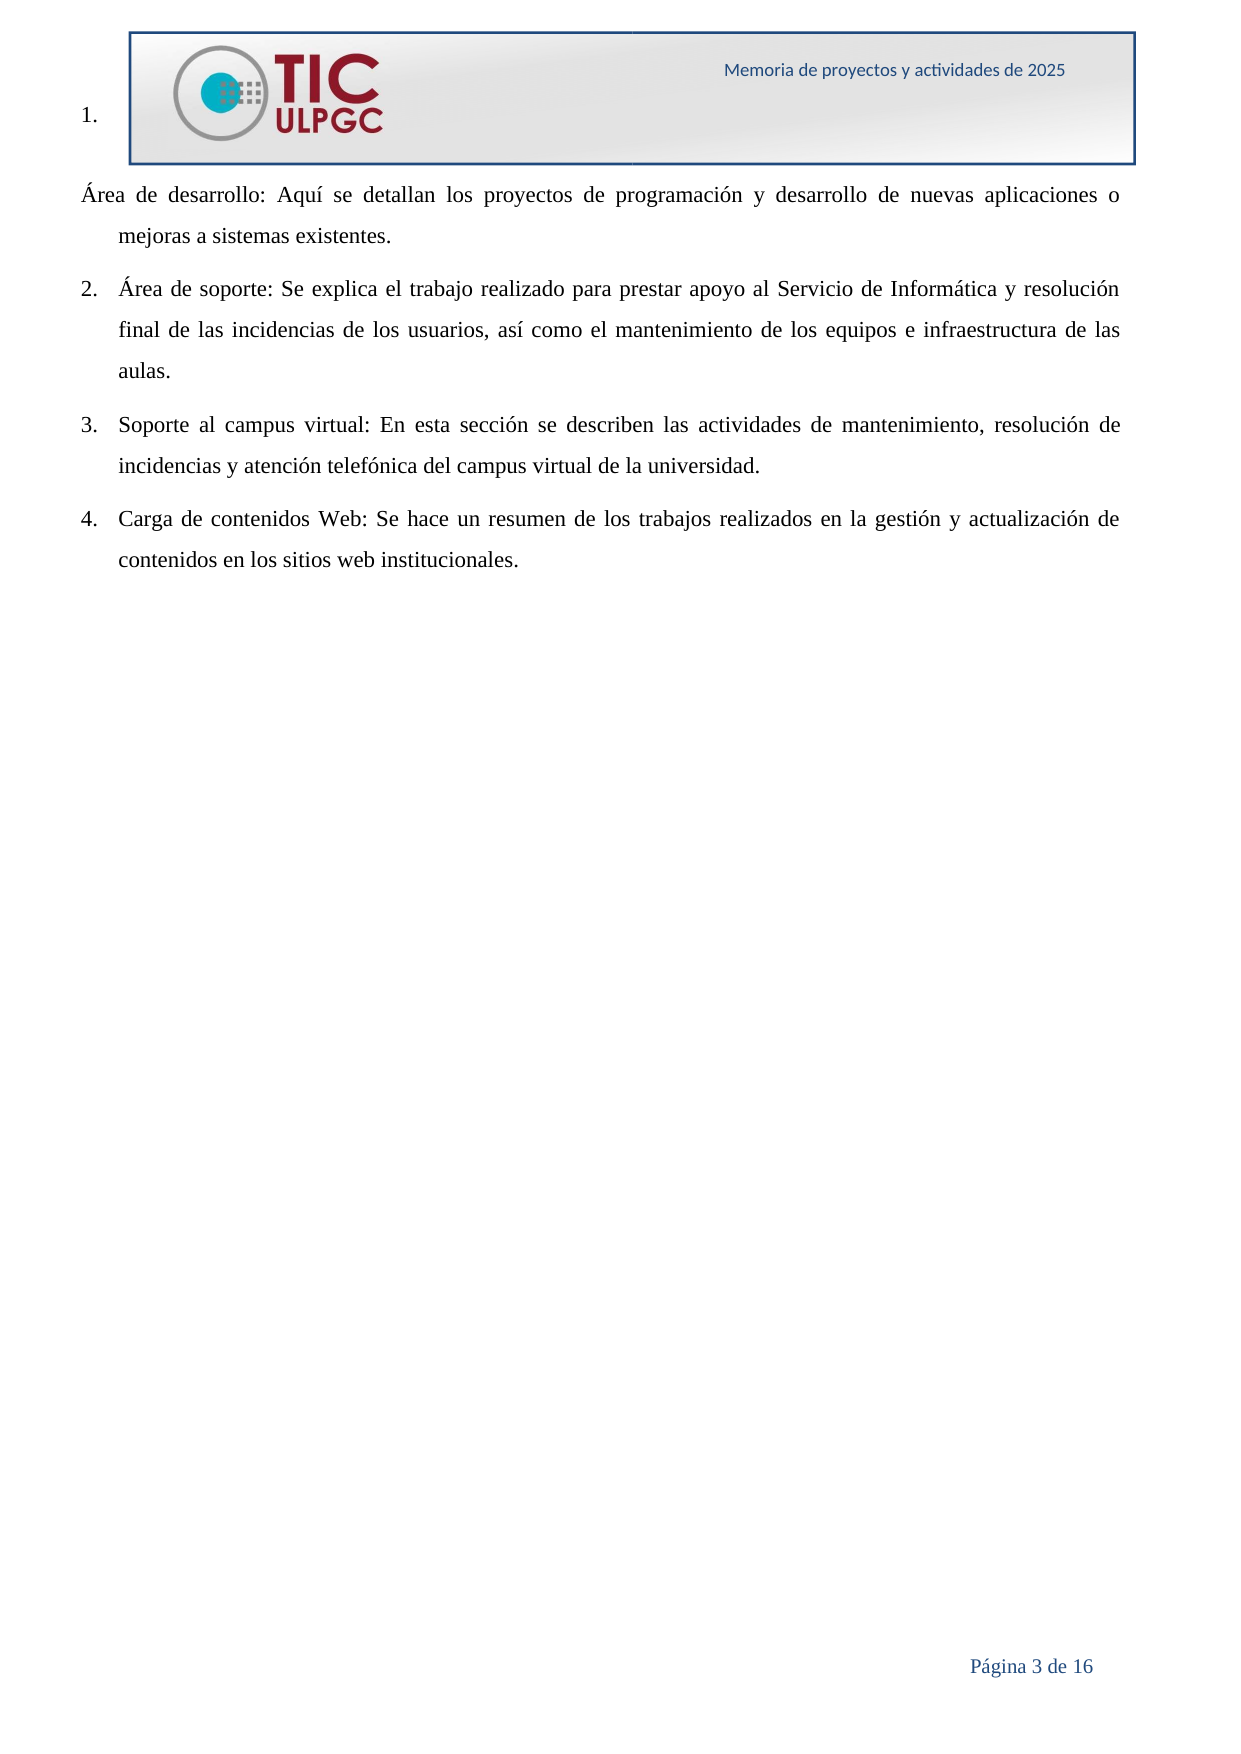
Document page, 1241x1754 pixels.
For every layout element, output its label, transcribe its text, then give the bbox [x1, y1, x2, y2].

list Soporte al campus virtual: En esta sección se describen las actividades de mantenimiento, resolución de incidencias y atención telefónica del campus virtual de la universidad. [81, 411, 1122, 478]
list Carga de contenidos Web: Se hace un resumen de los trabajos realizados en la gestión y actualización de contenidos en los sitios web institucionales. [81, 506, 1122, 573]
list Área de soporte: Se explica el trabajo realizado para prestar apoyo al Servicio de Informática y resolución final de las incidencias de los usuarios, así como el mantenimiento de los equipos e infraestructura de las aulas. [81, 275, 1122, 384]
list Área de desarrollo: Aquí se detallan los proyectos de programación y desarrollo de nuevas aplicaciones o mejoras a sistemas existentes. [81, 101, 1122, 248]
